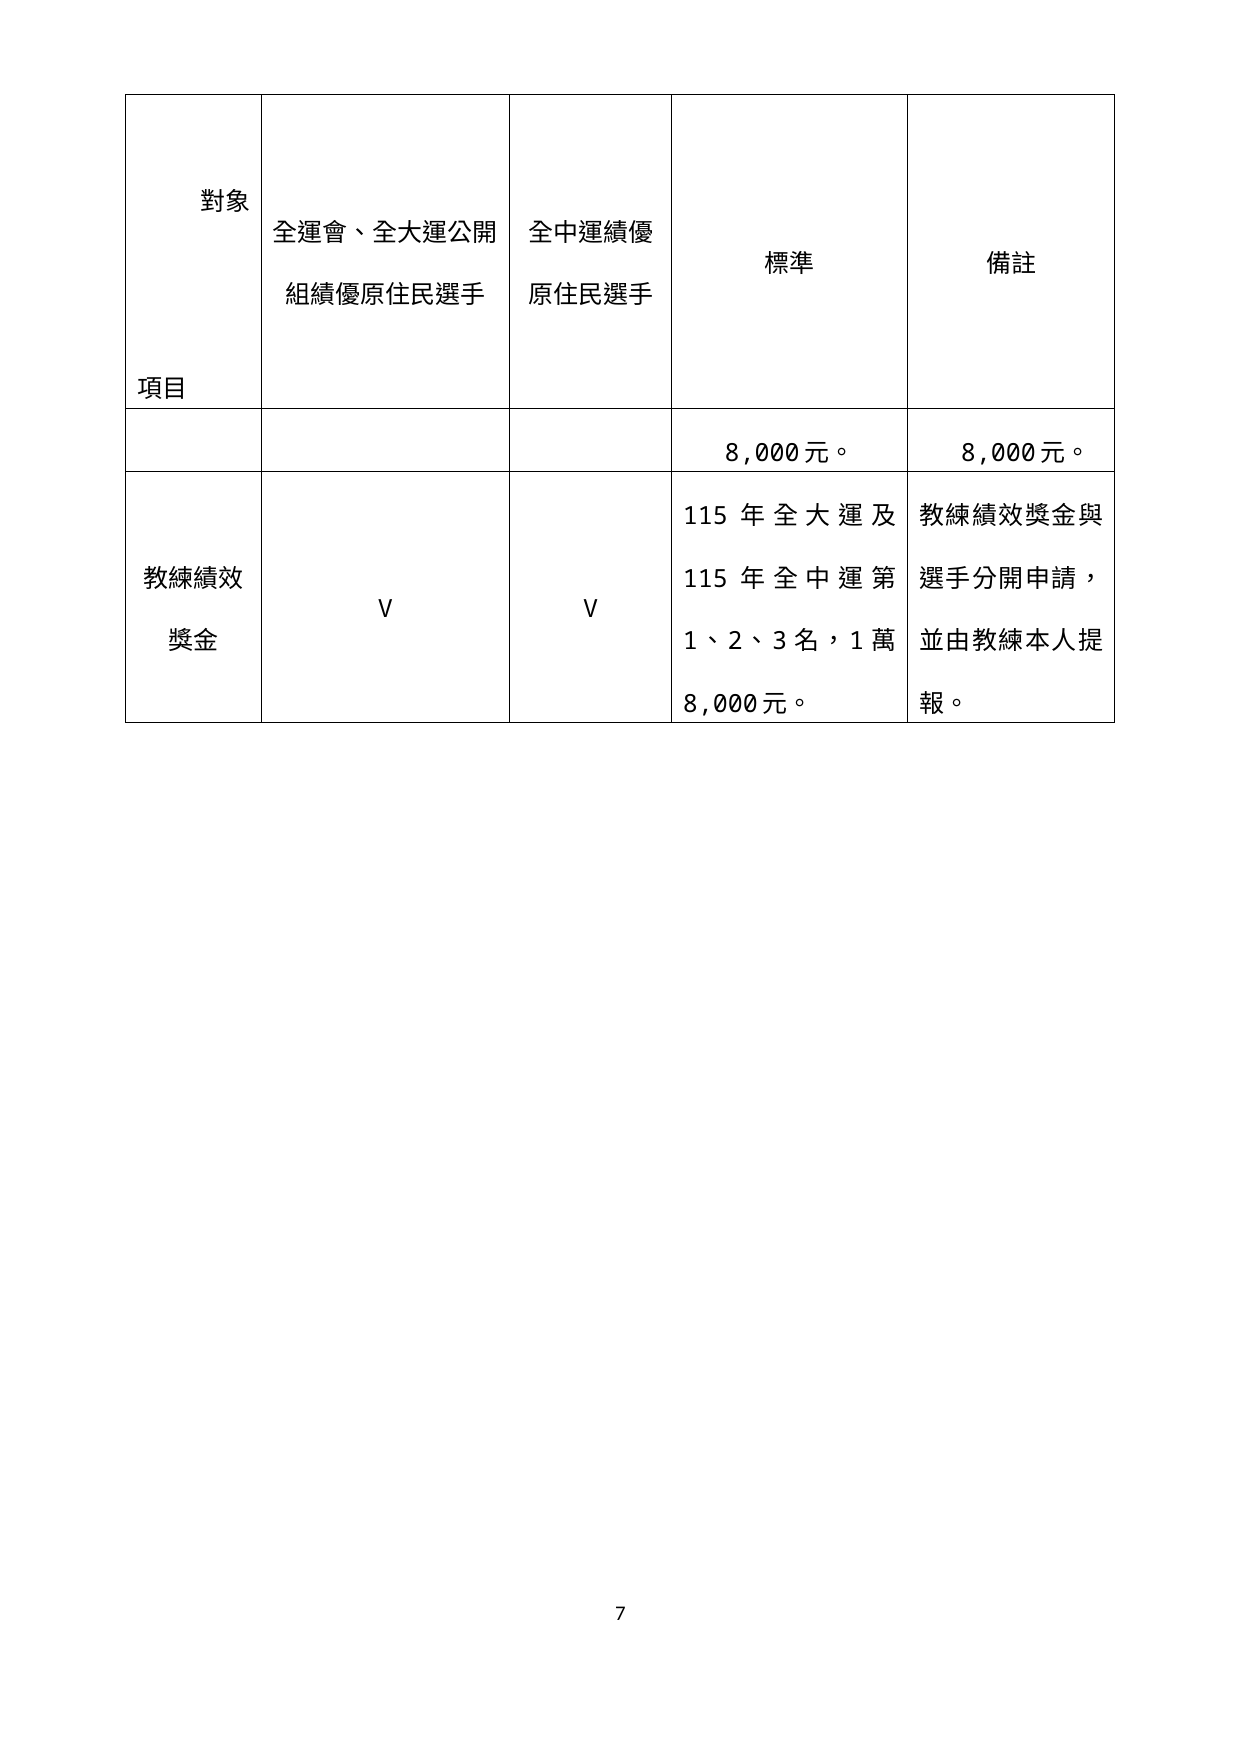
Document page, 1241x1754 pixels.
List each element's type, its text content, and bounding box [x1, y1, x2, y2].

table_cell [510, 409, 671, 471]
table_header 全運會、全大運公開組績優原住民選手 [262, 95, 509, 408]
table_cell V [262, 472, 509, 722]
table_header 標準 [672, 95, 907, 408]
table_cell 教練績效 獎金 [126, 472, 261, 722]
table_header 備註 [908, 95, 1114, 408]
table_cell 8,000元。 [672, 409, 907, 471]
table_header 全中運績優原住民選手 [510, 95, 671, 408]
table_cell 115年全大運及115年全中運第1、2、3名，1萬8,000元。 [672, 472, 907, 722]
table_cell [126, 409, 261, 471]
table_header 對象 項目 [126, 95, 261, 408]
table_cell V [510, 472, 671, 722]
table_cell - [262, 409, 509, 471]
table_cell 教練績效獎金與選手分開申請，並由教練本人提報。 [908, 472, 1114, 722]
table_cell 8,000元。 [908, 409, 1114, 471]
